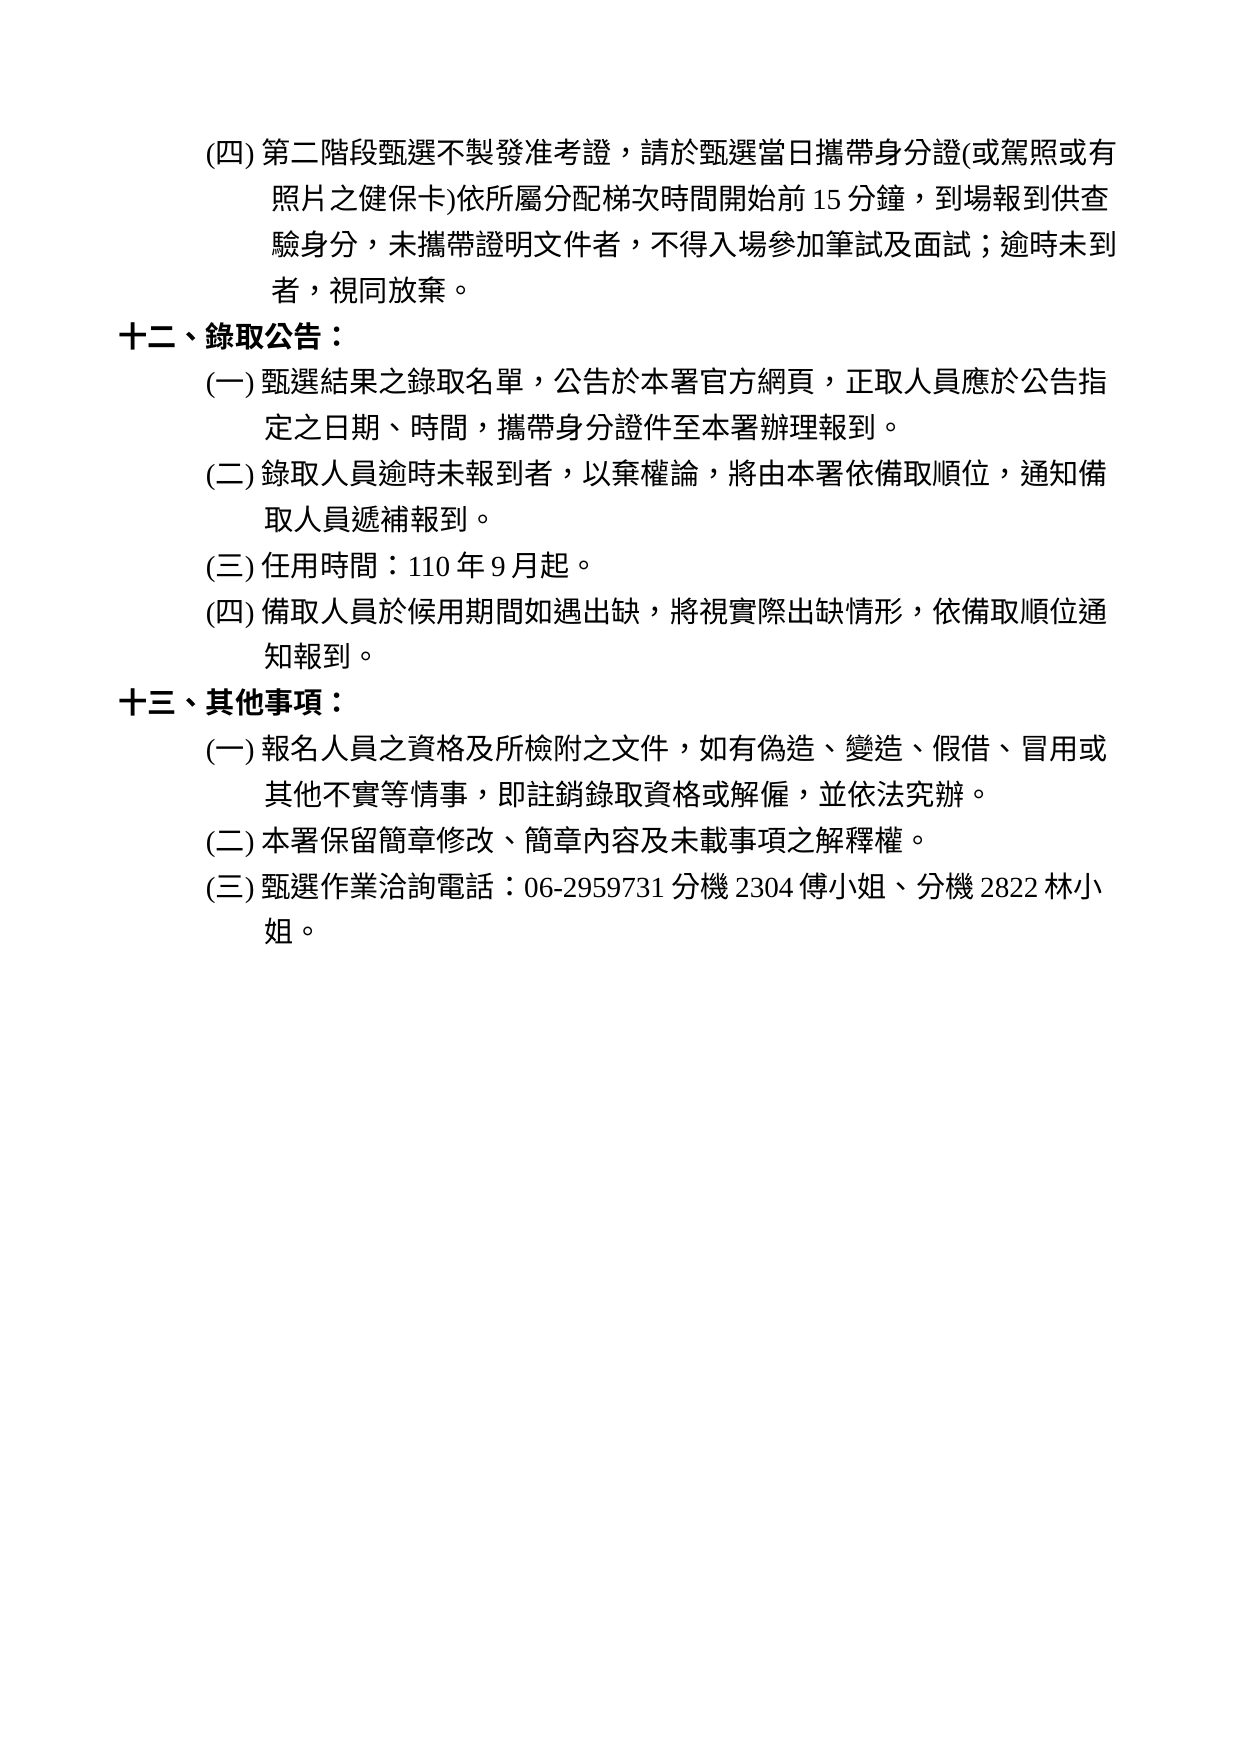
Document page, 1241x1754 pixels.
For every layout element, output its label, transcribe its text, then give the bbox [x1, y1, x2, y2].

text 十三、其他事項： [118, 677, 1122, 723]
text (一) 甄選結果之錄取名單，公告於本署官方網頁，正取人員應於公告指定之日期、時間，攜帶身分證件至本署辦理報到。 [206, 356, 1122, 448]
text 十二、錄取公告： [118, 310, 1122, 356]
text (三) 甄選作業洽詢電話：06-2959731分機2304傅小姐、分機2822林小姐。 [206, 860, 1122, 952]
text (四) 備取人員於候用期間如遇出缺，將視實際出缺情形，依備取順位通知報到。 [206, 585, 1122, 677]
text (二) 錄取人員逾時未報到者，以棄權論，將由本署依備取順位，通知備取人員遞補報到。 [206, 448, 1122, 539]
text (四) 第二階段甄選不製發准考證，請於甄選當日攜帶身分證(或駕照或有照片之健保卡)依所屬分配梯次時間開始前15分鐘，到場報到供查驗身分，未攜帶證明文件者，不得入場參加筆試及面試；逾時未到者，視同放棄。 [206, 127, 1122, 310]
text (二) 本署保留簡章修改、簡章內容及未載事項之解釋權。 [206, 814, 1122, 860]
text (三) 任用時間：110年9月起。 [206, 539, 1122, 585]
text (一) 報名人員之資格及所檢附之文件，如有偽造、變造、假借、冒用或其他不實等情事，即註銷錄取資格或解僱，並依法究辦。 [206, 723, 1122, 814]
